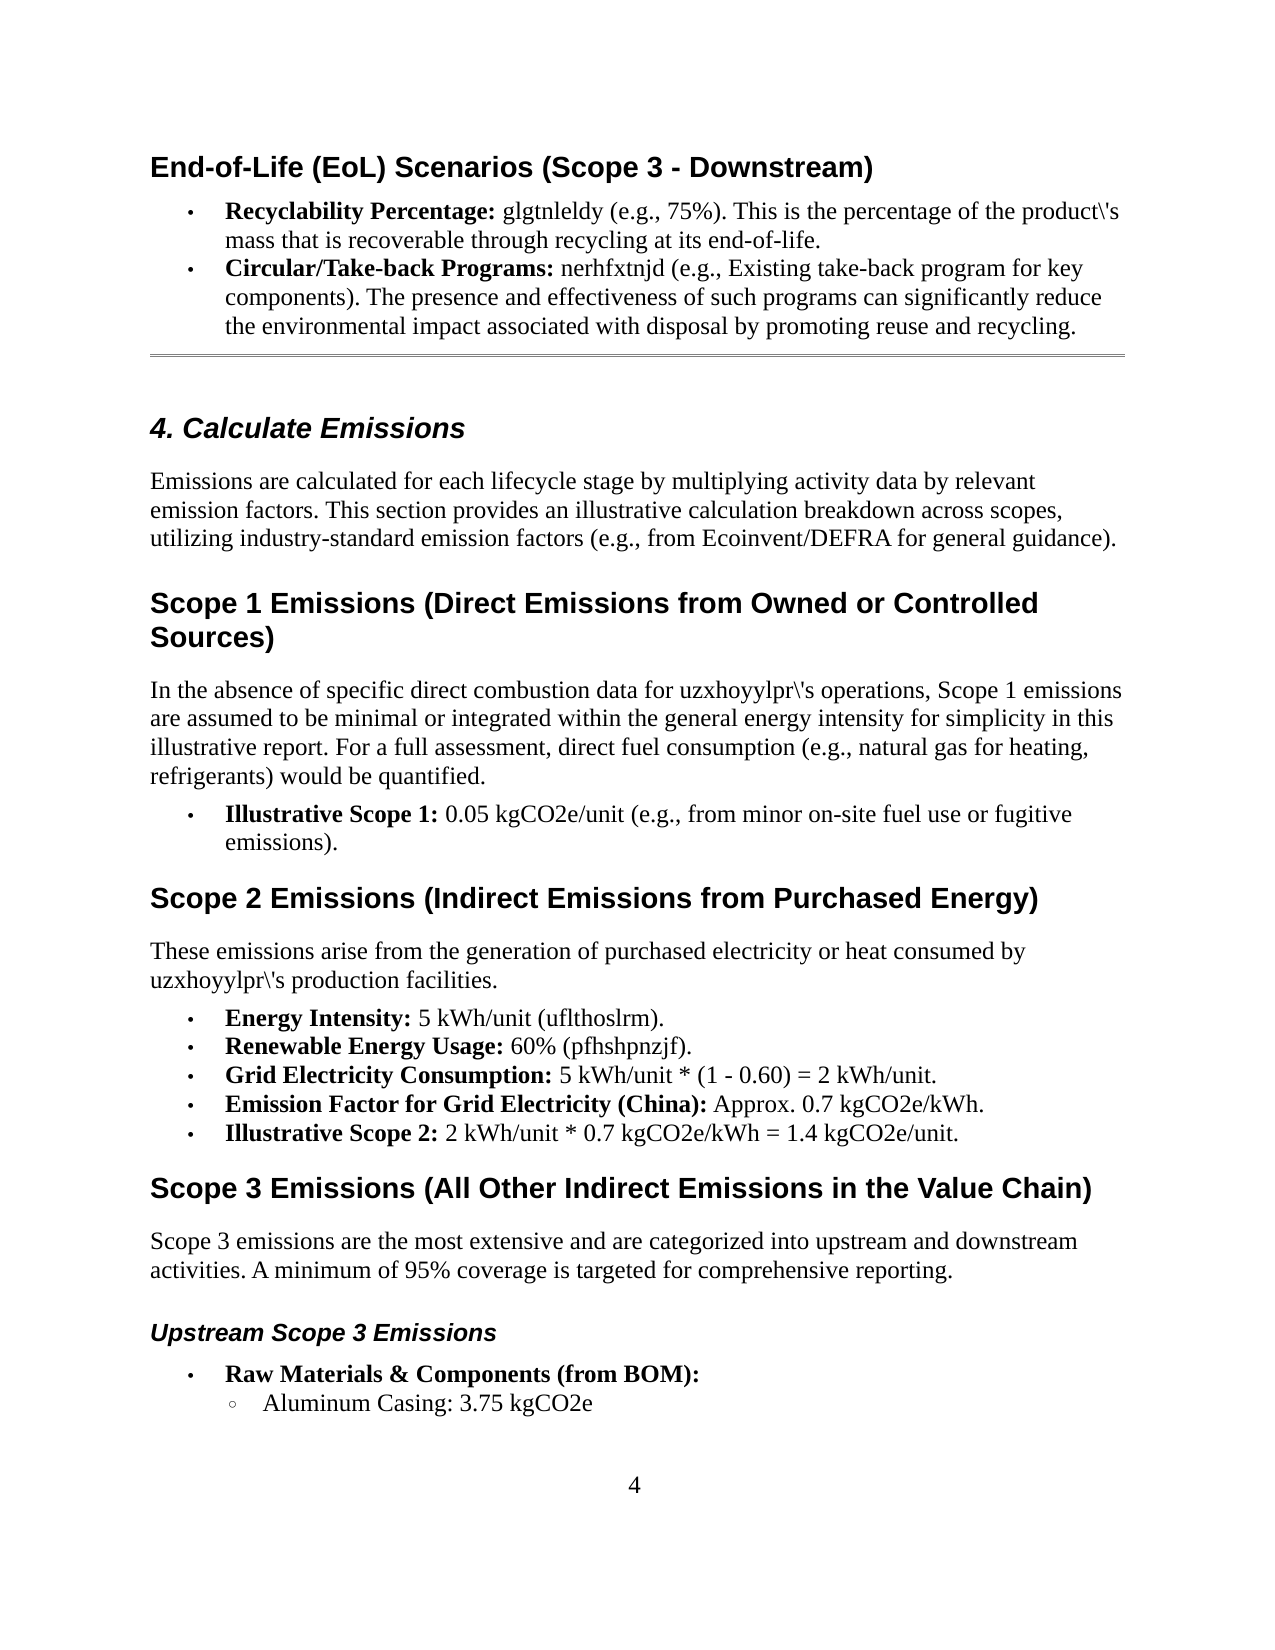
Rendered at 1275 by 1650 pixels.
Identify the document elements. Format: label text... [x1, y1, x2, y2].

list Recyclability Percentage: glgtnleldy (e.g., 75%). This is the percentage of the product\'s mass that is recoverable through recycling at its end-of-life. [187, 196, 1125, 253]
text These emissions arise from the generation of purchased electricity or heat consumed by uzxhoyylpr\'s production facilities. [150, 936, 1125, 994]
text In the absence of specific direct combustion data for uzxhoyylpr\'s operations, Scope 1 emissions are assumed to be minimal or integrated within the general energy intensity for simplicity in this illustrative report. For a full assessment, direct fuel consumption (e.g., natural gas for heating, refrigerants) would be quantified. [150, 675, 1125, 790]
text Scope 3 emissions are the most extensive and are categorized into upstream and downstream activities. A minimum of 95% coverage is targeted for comprehensive reporting. [150, 1226, 1125, 1284]
list Raw Materials & Components (from BOM): [187, 1359, 1125, 1388]
subtitle Upstream Scope 3 Emissions [150, 1318, 1125, 1346]
list Grid Electricity Consumption: 5 kWh/unit * (1 - 0.60) = 2 kWh/unit. [187, 1060, 1125, 1089]
subtitle End-of-Life (EoL) Scenarios (Scope 3 - Downstream) [150, 150, 1125, 183]
list Circular/Take-back Programs: nerhfxtnjd (e.g., Existing take-back program for key components). The presence and effectiveness of such programs can significantly reduce the environmental impact associated with disposal by promoting reuse and recycling. [187, 253, 1125, 340]
list Illustrative Scope 1: 0.05 kgCO2e/unit (e.g., from minor on-site fuel use or fugitive emissions). [187, 799, 1125, 856]
subtitle Scope 3 Emissions (All Other Indirect Emissions in the Value Chain) [150, 1171, 1125, 1205]
subtitle 4. Calculate Emissions [150, 411, 1125, 444]
list Aluminum Casing: 3.75 kgCO2e [225, 1388, 1125, 1416]
list Renewable Energy Usage: 60% (pfhshpnzjf). [187, 1031, 1125, 1060]
subtitle Scope 1 Emissions (Direct Emissions from Owned or Controlled Sources) [150, 586, 1125, 653]
list Illustrative Scope 2: 2 kWh/unit * 0.7 kgCO2e/kWh = 1.4 kgCO2e/unit. [187, 1118, 1125, 1146]
list Emission Factor for Grid Electricity (China): Approx. 0.7 kgCO2e/kWh. [187, 1089, 1125, 1118]
list Energy Intensity: 5 kWh/unit (uflthoslrm). [187, 1003, 1125, 1031]
subtitle Scope 2 Emissions (Indirect Emissions from Purchased Energy) [150, 881, 1125, 915]
text Emissions are calculated for each lifecycle stage by multiplying activity data by relevant emission factors. This section provides an illustrative calculation breakdown across scopes, utilizing industry-standard emission factors (e.g., from Ecoinvent/DEFRA for general guidance). [150, 466, 1125, 552]
